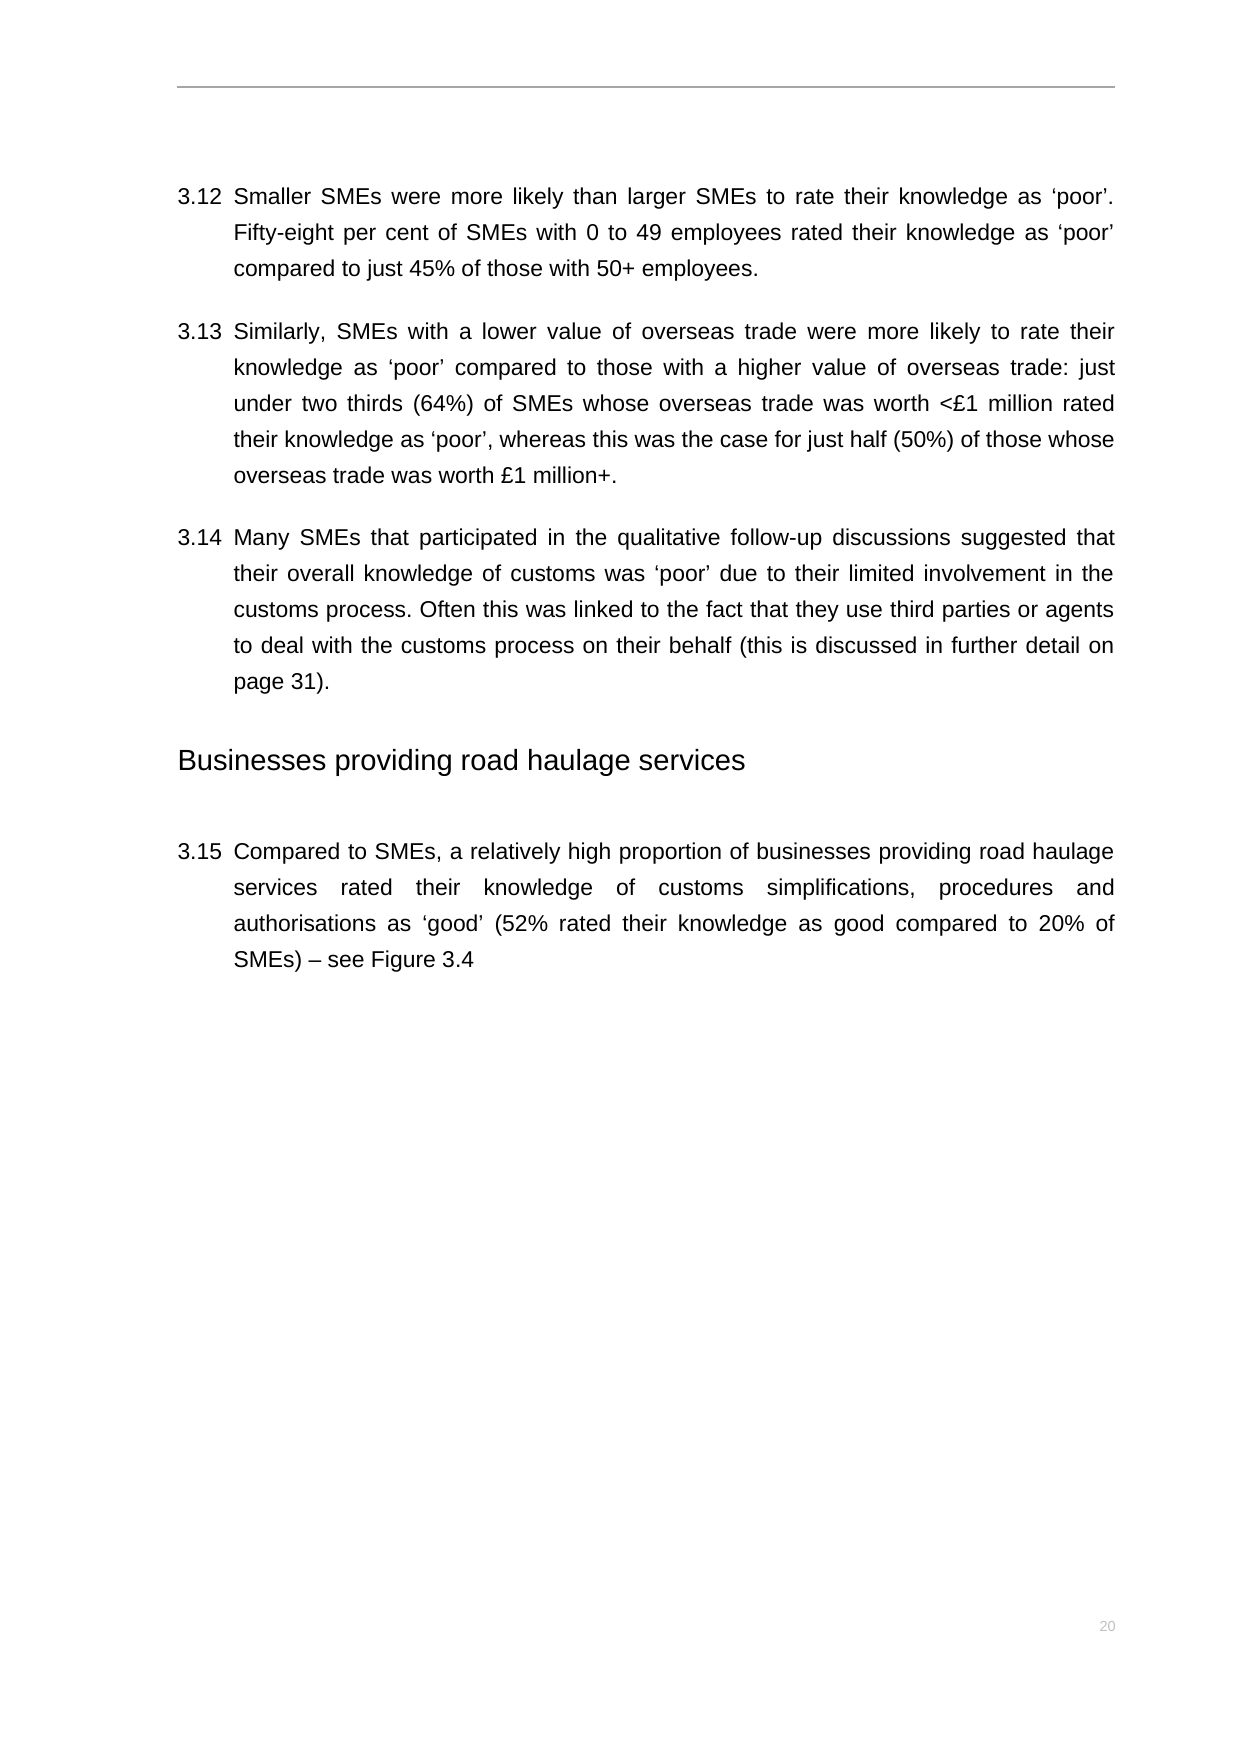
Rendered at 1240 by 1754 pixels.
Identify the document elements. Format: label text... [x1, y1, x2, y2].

list Similarly, SMEs with a lower value of overseas trade were more likely to rate their knowledge as ‘poor’ compared to those with a higher value of overseas trade: just under two thirds (64%) of SMEs whose overseas trade was worth <£1 million rated their knowledge as ‘poor’, whereas this was the case for just half (50%) of those whose overseas trade was worth £1 million+. [177, 318, 1115, 498]
list Compared to SMEs, a relatively high proportion of businesses providing road haulage services rated their knowledge of customs simplifications, procedures and authorisations as ‘good’ (52% rated their knowledge as good compared to 20% of SMEs) – see Figure 3.4 [177, 838, 1115, 982]
list Many SMEs that participated in the qualitative follow-up discussions suggested that their overall knowledge of customs was ‘poor’ due to their limited involvement in the customs process. Often this was linked to the fact that they use third parties or agents to deal with the customs process on their behalf (this is discussed in further detail on page 31). [177, 524, 1115, 704]
subtitle Businesses providing road haulage services [177, 743, 1115, 786]
list Smaller SMEs were more likely than larger SMEs to rate their knowledge as ‘poor’. Fifty-eight per cent of SMEs with 0 to 49 employees rated their knowledge as ‘poor’ compared to just 45% of those with 50+ employees. [177, 183, 1115, 291]
